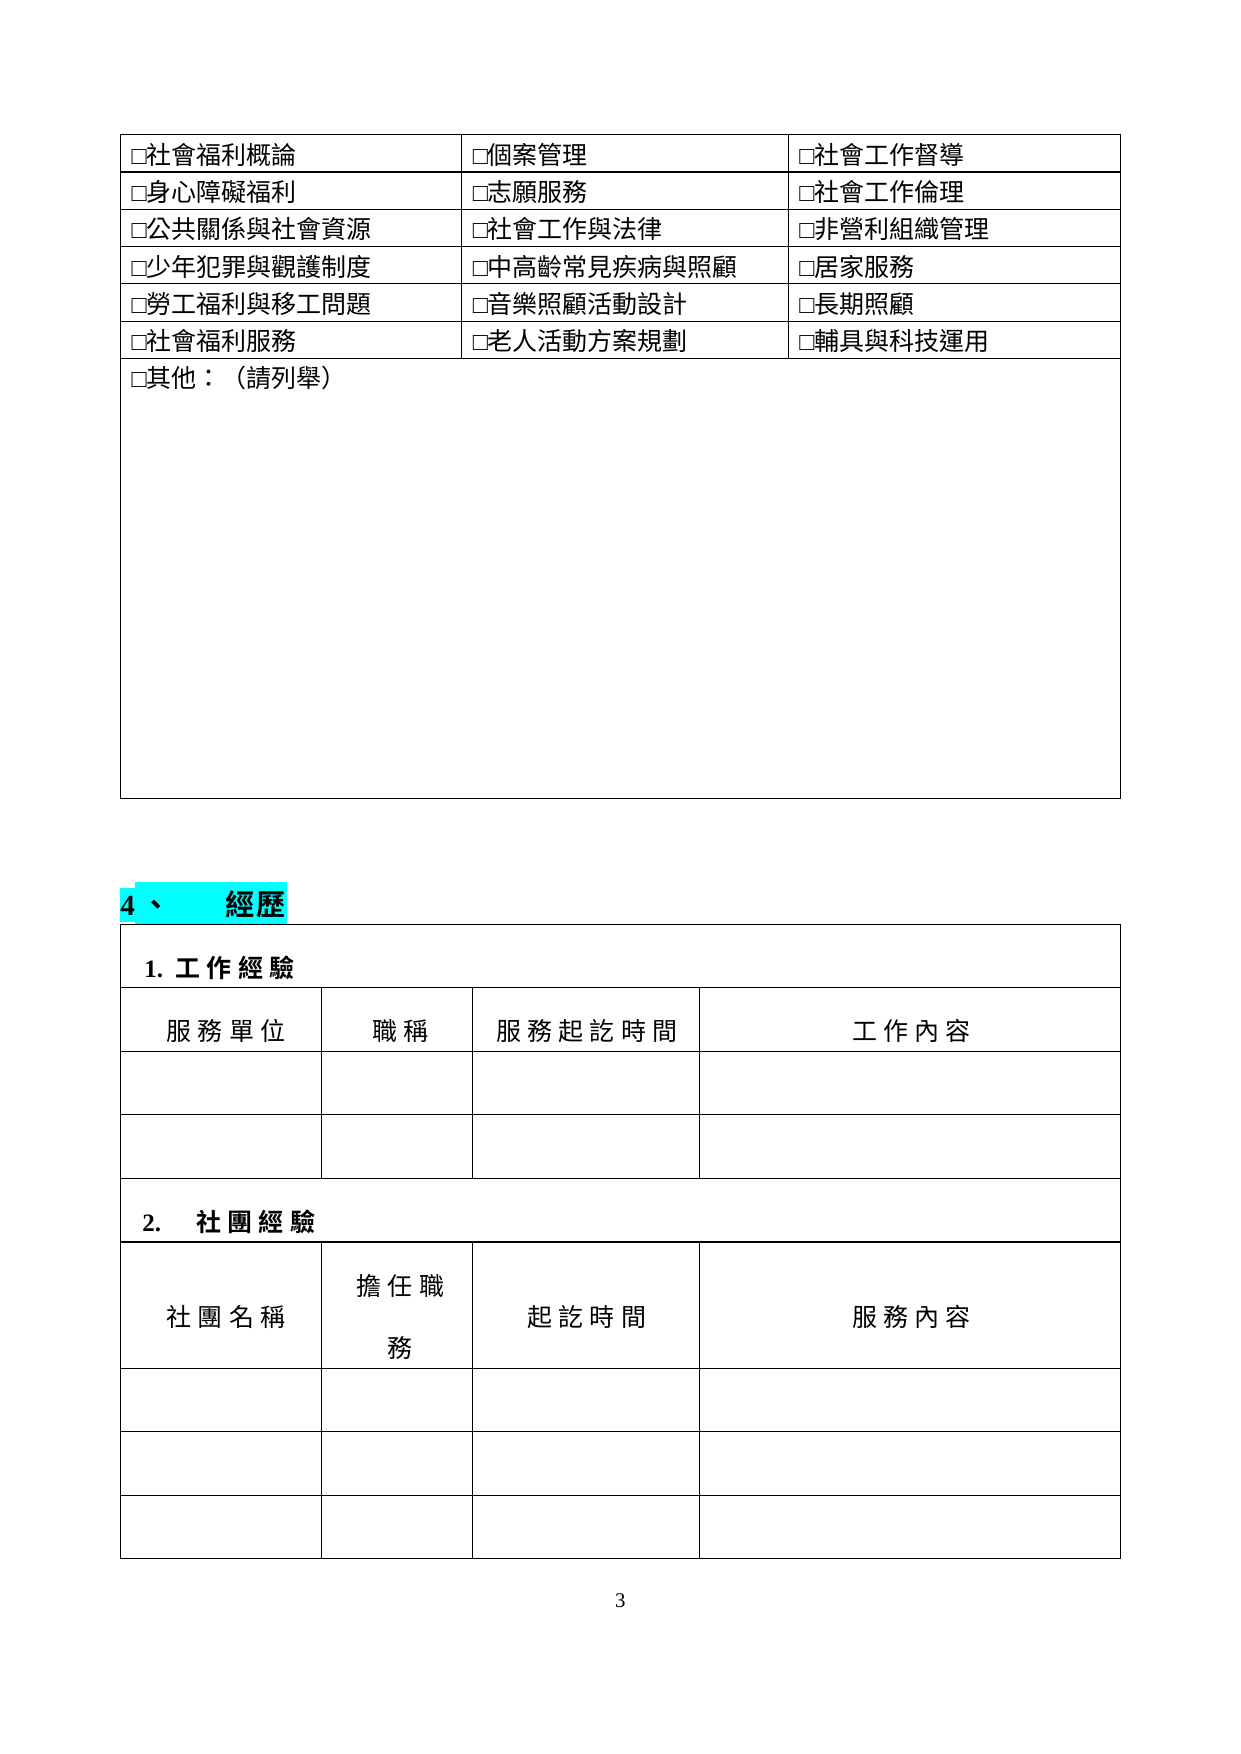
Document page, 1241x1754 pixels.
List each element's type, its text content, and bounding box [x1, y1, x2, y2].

table_cell □音樂照顧活動設計 [462, 284, 788, 321]
table_cell □社會工作與法律 [462, 210, 788, 246]
table_cell [473, 1369, 699, 1431]
table_cell [473, 1496, 699, 1558]
table_cell □長期照顧 [789, 284, 1120, 321]
table_cell [473, 1432, 699, 1494]
table_cell [322, 1115, 472, 1178]
table_cell [121, 1369, 321, 1431]
table_cell [700, 1115, 1120, 1178]
table_cell □非營利組織管理 [789, 210, 1120, 246]
table_cell 社團名稱 [121, 1243, 321, 1367]
table_cell [322, 1052, 472, 1114]
table_cell [700, 1369, 1120, 1431]
table_cell [121, 1052, 321, 1114]
table_cell [322, 1496, 472, 1558]
table_cell □社會工作督導 [789, 135, 1120, 171]
table_cell [121, 1115, 321, 1178]
table_cell □輔具與科技運用 [789, 322, 1120, 358]
table_cell [473, 1052, 699, 1114]
table_cell 職稱 [322, 988, 472, 1051]
table_cell □少年犯罪與觀護制度 [121, 247, 461, 283]
table_cell 擔任職務 [322, 1243, 472, 1367]
table_cell 起訖時間 [473, 1243, 699, 1367]
table_cell □居家服務 [789, 247, 1120, 283]
table_cell [121, 1496, 321, 1558]
table_cell □勞工福利與移工問題 [121, 284, 461, 321]
table_cell [700, 1432, 1120, 1494]
table_cell □其他：（請列舉） [121, 359, 1120, 798]
table_cell 服務內容 [700, 1243, 1120, 1367]
table_cell □社會福利概論 [121, 135, 461, 171]
table_cell 服務起訖時間 [473, 988, 699, 1051]
table_cell [473, 1115, 699, 1178]
table_cell 工作內容 [700, 988, 1120, 1051]
table_cell 2. 社團經驗 [121, 1179, 1120, 1241]
table_cell [700, 1496, 1120, 1558]
table_cell □志願服務 [462, 173, 788, 209]
list 經歷 [120, 861, 1120, 924]
table_cell □個案管理 [462, 135, 788, 171]
table_header 1. 工作經驗 [121, 925, 1120, 987]
table_cell □中高齡常見疾病與照顧 [462, 247, 788, 283]
table_cell [322, 1432, 472, 1494]
table_cell □老人活動方案規劃 [462, 322, 788, 358]
table_cell [700, 1052, 1120, 1114]
table_cell □公共關係與社會資源 [121, 210, 461, 246]
table_cell 服務單位 [121, 988, 321, 1051]
table_cell [121, 1432, 321, 1494]
table_cell □社會福利服務 [121, 322, 461, 358]
table_cell □身心障礙福利 [121, 173, 461, 209]
table_cell [322, 1369, 472, 1431]
table_cell □社會工作倫理 [789, 173, 1120, 209]
